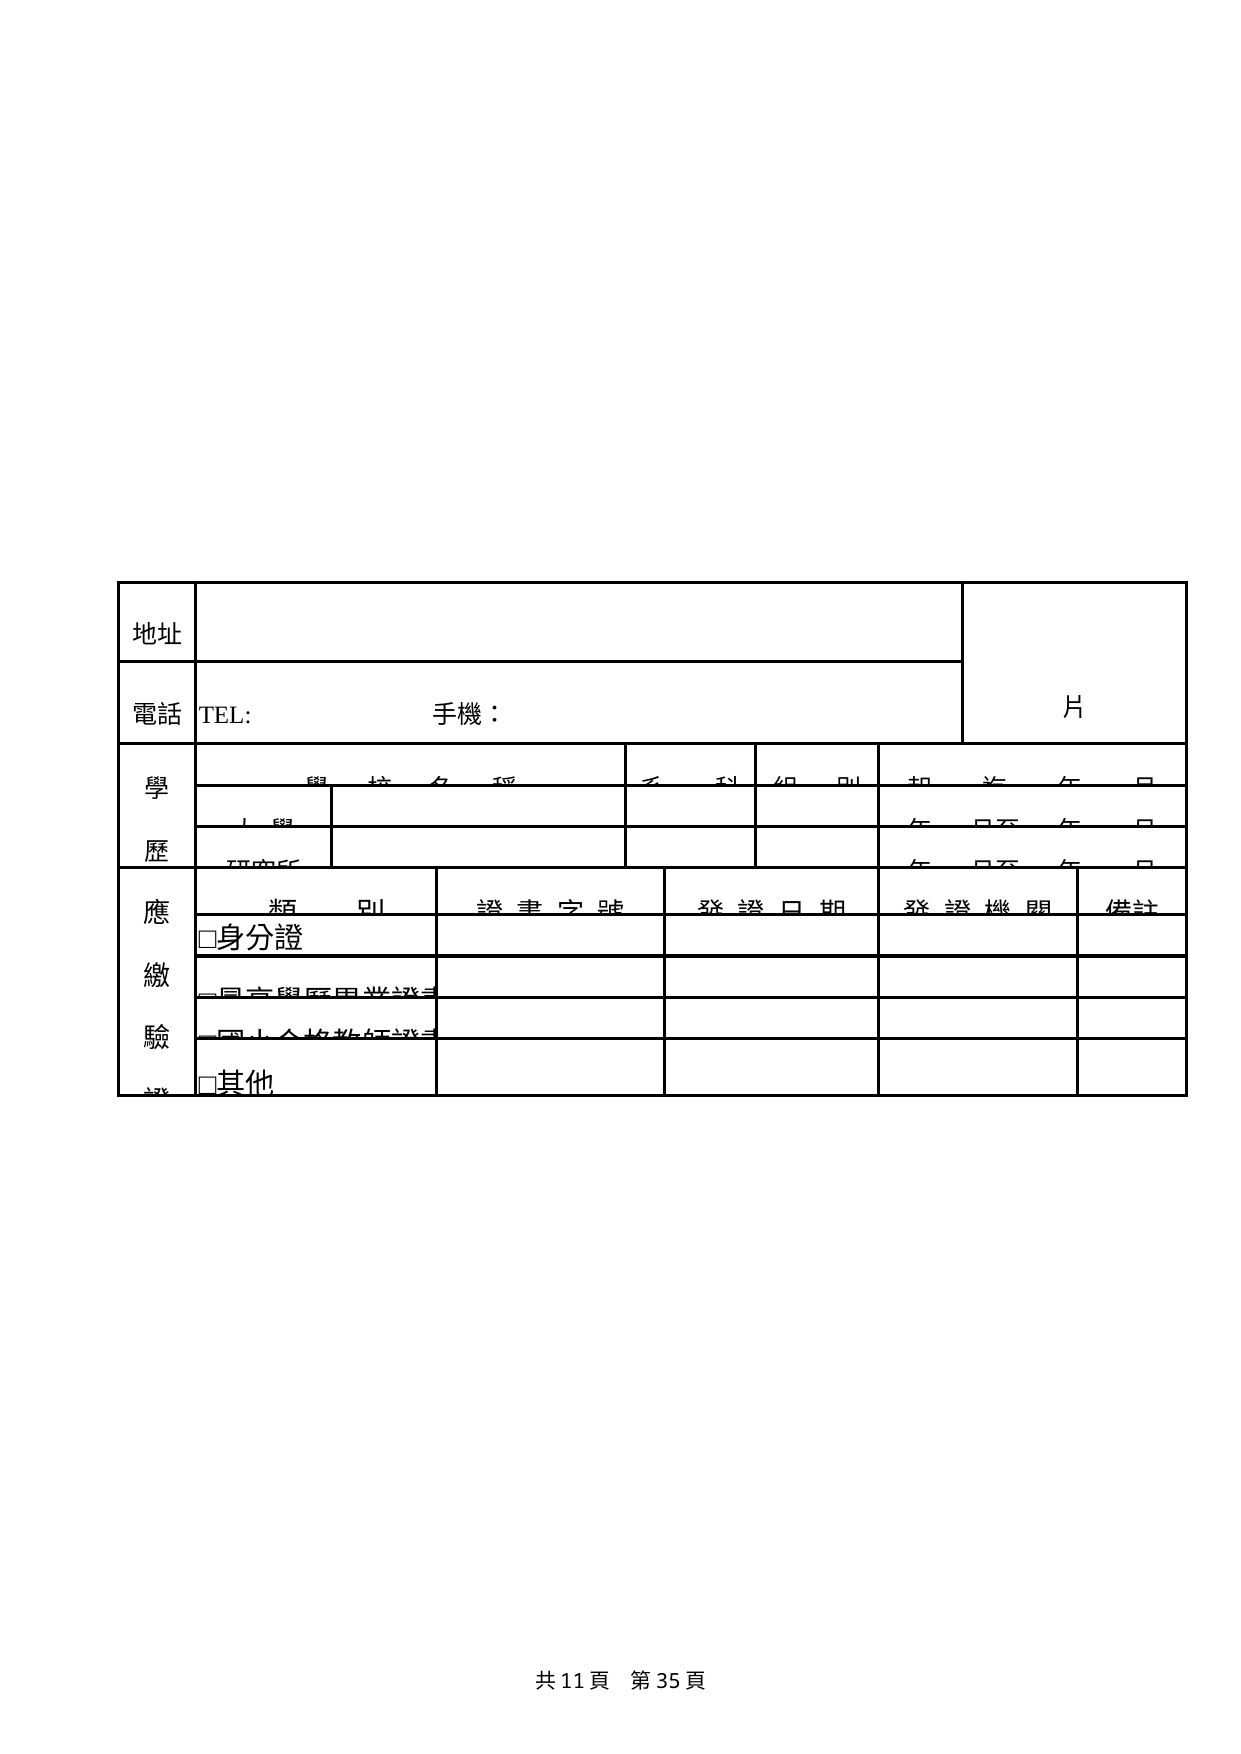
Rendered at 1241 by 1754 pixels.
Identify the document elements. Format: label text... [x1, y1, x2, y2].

table_cell 起 迄 年 月 [880, 745, 1185, 783]
table_cell [1079, 916, 1185, 954]
table_cell 年 月至 年 月 [880, 787, 1185, 825]
table_cell [627, 787, 754, 825]
table_cell [625, 999, 663, 1037]
table_cell [438, 916, 625, 954]
table_cell 學 校 名 稱 [197, 745, 624, 783]
table_cell [666, 916, 877, 954]
table_cell [757, 828, 877, 866]
table_cell TEL: 手機： [197, 663, 961, 742]
table_cell 證 書 字 號 [438, 869, 663, 913]
table_cell 年 月至 年 月 [880, 828, 1185, 866]
table_cell [333, 787, 624, 825]
table_cell [333, 828, 624, 866]
table_cell 電話 [120, 663, 194, 742]
table_cell 類 別 [197, 869, 435, 913]
table_cell [1079, 1040, 1185, 1094]
table_cell □身分證 [197, 916, 435, 954]
table_cell [880, 958, 1076, 996]
table_cell □其他 [197, 1040, 435, 1094]
table_cell [666, 999, 877, 1037]
table_cell [625, 1040, 663, 1094]
table_cell [438, 999, 625, 1037]
table_cell [666, 958, 877, 996]
table_cell [757, 787, 877, 825]
table_cell 地址 [120, 584, 194, 660]
table_cell [627, 828, 754, 866]
table_cell 學 歷 [120, 745, 194, 866]
table_cell 發 證 機 關 [880, 869, 1076, 913]
table_cell [880, 999, 1076, 1037]
table_cell □最高學歷畢業證書 [197, 958, 435, 996]
table_cell [1079, 999, 1185, 1037]
table_cell [625, 958, 663, 996]
table_cell 應 繳 驗 證 件 (正、影本各一份，正本驗後發還，影本留查) [120, 869, 194, 1094]
table_cell 系 科 [627, 745, 754, 783]
table_cell [438, 1040, 625, 1094]
table_cell 備註 [1079, 869, 1185, 913]
table_cell [625, 916, 663, 954]
table_cell [880, 916, 1076, 954]
table_cell [1079, 958, 1185, 996]
table_cell [197, 584, 961, 660]
table_cell 發 證 日 期 [666, 869, 877, 913]
table_cell □國小合格教師證書 [197, 999, 435, 1037]
table_header 片 [964, 584, 1185, 742]
table_cell [666, 1040, 877, 1094]
table_cell 研究所 [197, 828, 330, 866]
table_cell 組 別 [757, 745, 877, 783]
table_cell [880, 1040, 1076, 1094]
table_cell 大 學 [197, 787, 330, 825]
table_cell [438, 958, 625, 996]
